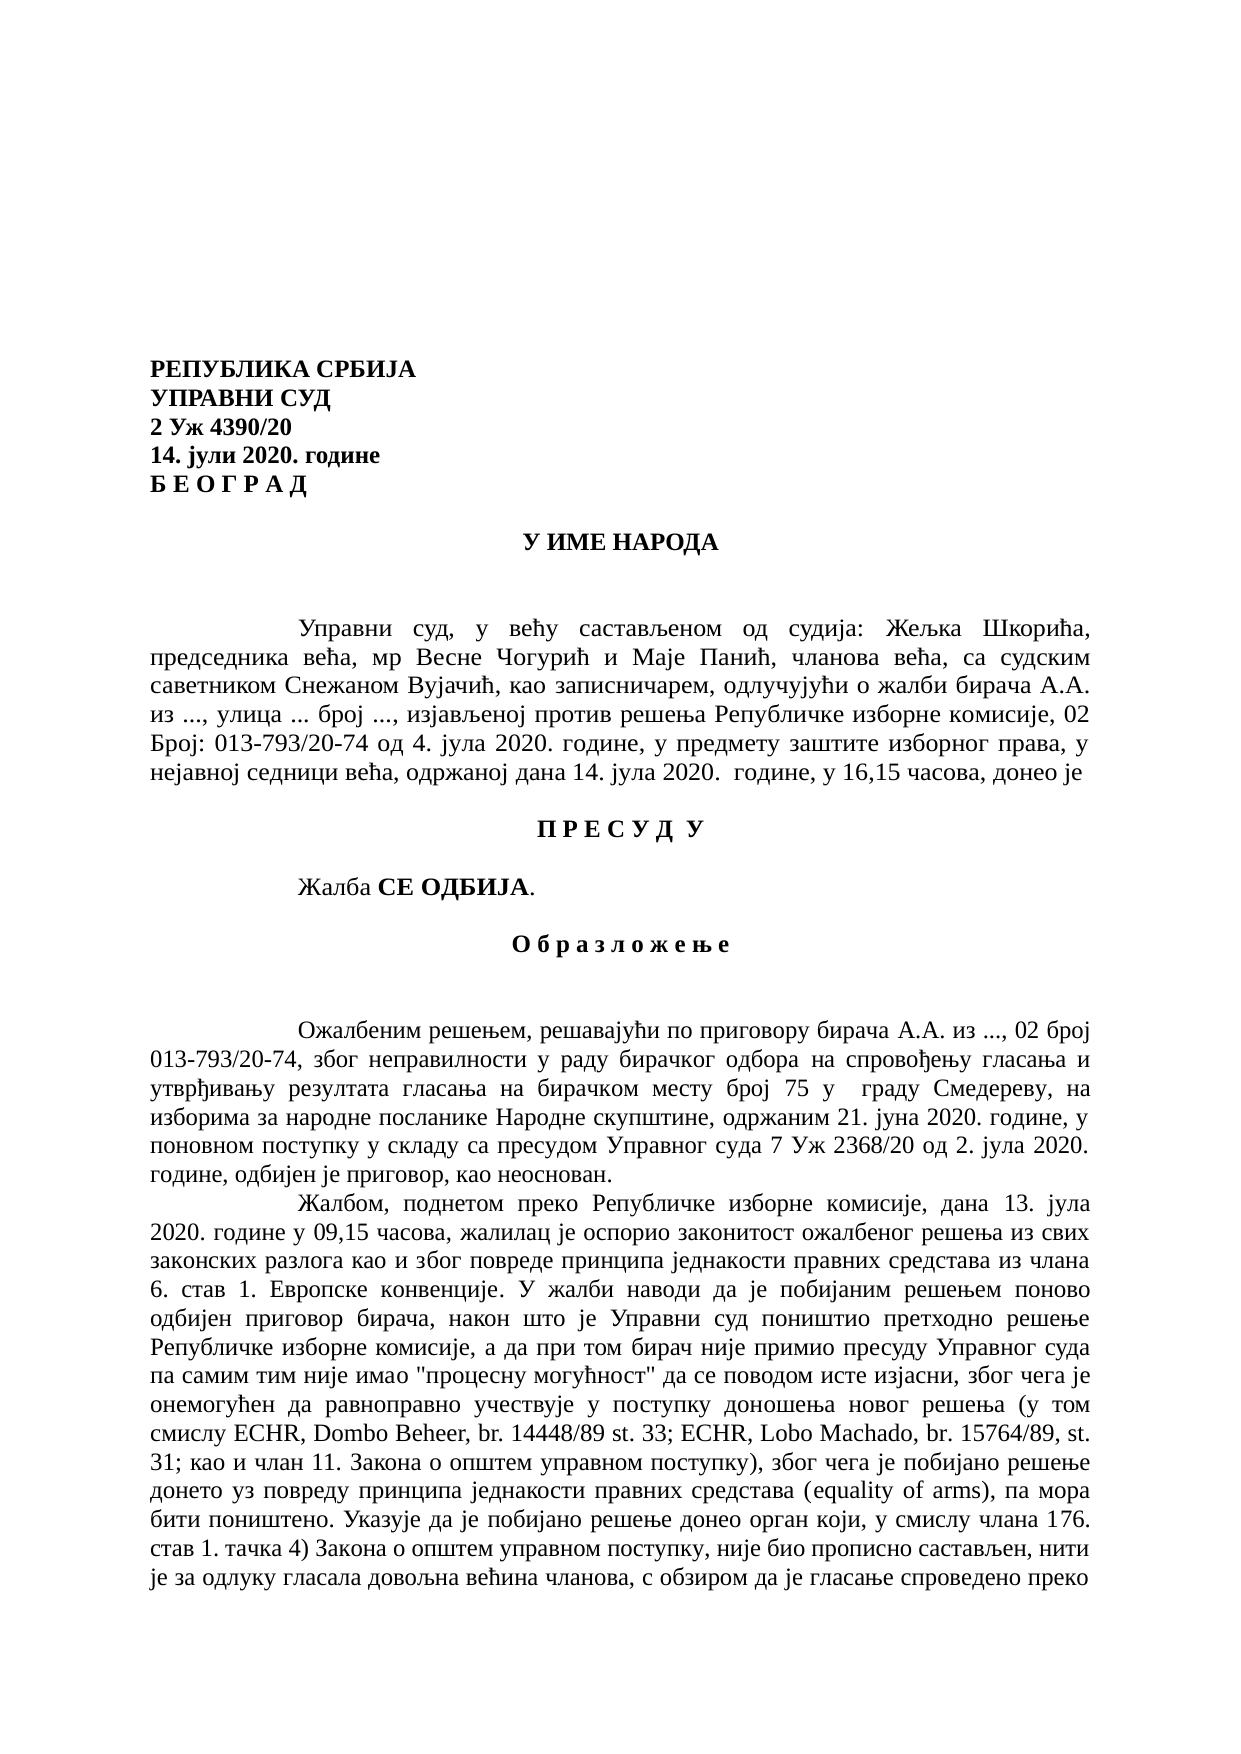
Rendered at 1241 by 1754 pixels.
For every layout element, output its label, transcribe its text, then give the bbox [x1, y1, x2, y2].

text 2 Уж 4390/20 [150, 412, 1091, 440]
text У ИМЕ НАРОДА [150, 527, 1091, 555]
text Управни суд, у већу састављеном од судија: Жељка Шкорића, председника већа, мр Весне Чогурић и Маје Панић, чланова већа, са судским саветником Снежаном Вујачић, као записничарем, одлучујући о жалби бирача A.A. из ..., улица ... број ..., изјављеној против решења Републичке изборне комисије, 02 Број: 013-793/20-74 од 4. јула 2020. године, у предмету заштите изборног права, у нејавној седници већа, одржаној дана 14. јула 2020. године, у 16,15 часова, донео је [150, 613, 1091, 785]
text РЕПУБЛИКА СРБИЈА [150, 148, 1091, 383]
text УПРАВНИ СУД [150, 383, 1091, 412]
text Б Е О Г Р А Д [150, 469, 1091, 498]
text Жалба СЕ ОДБИЈА. [150, 872, 1091, 900]
text П Р Е С У Д У [150, 814, 1091, 843]
text О б р а з л о ж е њ е [150, 929, 1091, 958]
text Жалбом, поднетом преко Републичке изборне комисије, дана 13. јула 2020. године у 09,15 часова, жалилац је оспорио законитост ожалбеног решења из свих законских разлога као и због повреде принципа једнакости правних средстава из члана 6. став 1. Европске конвенције. У жалби наводи да је побијаним решењем поново одбијен приговор бирача, након што је Управни суд поништио претходно решење Републичке изборне комисије, а да при том бирач није примио пресуду Управног суда па самим тим није имао "процесну могућност" да се поводом исте изјасни, због чега је онемогућен да равноправно учествује у поступку доношења новог решења (у том смислу ECHR, Dombo Beheer, br. 14448/89 st. 33; ECHR, Lobo Machado, br. 15764/89, st. 31; као и члан 11. Закона о општем управном поступку), због чега је побијано решење донето уз повреду принципа једнакости правних средстава (equality of arms), па мора бити поништено. Указује да је побијано решење донео орган који, у смислу члана 176. став 1. тачка 4) Закона о општем управном поступку, није био прописно састављен, нити је за одлуку гласала довољна већина чланова, с обзиром да је гласање спроведено преко [150, 1188, 1091, 1590]
text Ожалбеним решењем, решавајући по приговору бирача А.А. из ..., 02 број 013-793/20-74, због неправилности у раду бирачког одбора на спровођењу гласања и утврђивању резултата гласања на бирачком месту број 75 у граду Смедереву, на изборима за народне посланике Народне скупштине, одржаним 21. јуна 2020. године, у поновном поступку у складу са пресудом Управног суда 7 Уж 2368/20 од 2. јула 2020. године, одбијен је приговор, као неоснован. [150, 1015, 1091, 1188]
text 14. јули 2020. године [150, 440, 1091, 469]
